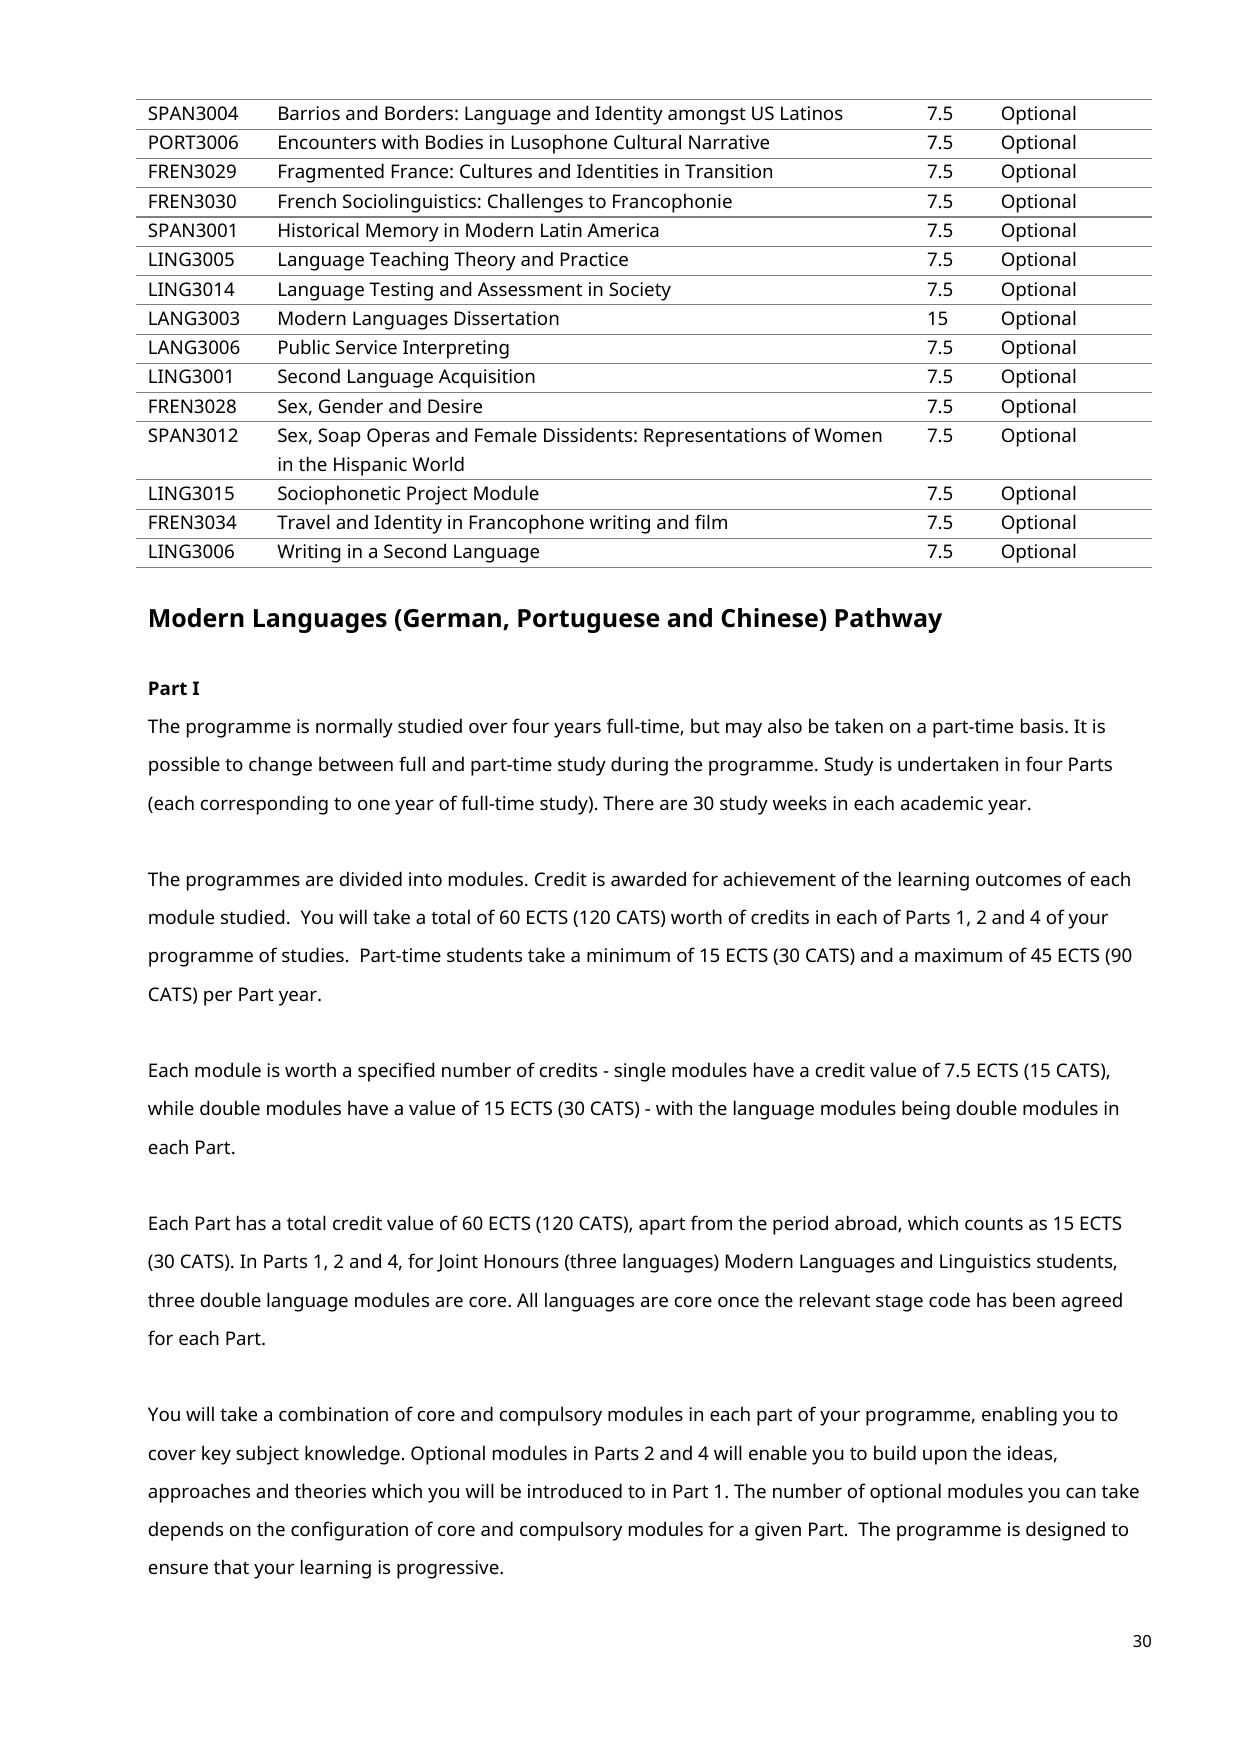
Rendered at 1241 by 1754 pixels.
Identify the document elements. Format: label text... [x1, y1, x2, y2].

table_cell LING3001 [136, 364, 266, 392]
table_cell Sociophonetic Project Module [266, 480, 916, 508]
table_cell Writing in a Second Language [266, 539, 916, 567]
table_cell FREN3029 [136, 159, 266, 187]
table_cell Optional [989, 305, 1152, 333]
table_cell Sex, Soap Operas and Female Dissidents: Representations of Women in the Hispanic World [266, 422, 916, 479]
table_cell Encounters with Bodies in Lusophone Cultural Narrative [266, 130, 916, 158]
table_cell SPAN3012 [136, 422, 266, 479]
table_cell Optional [989, 159, 1152, 187]
table_cell Optional [989, 100, 1152, 128]
table_cell 7.5 [916, 539, 989, 567]
table_cell 7.5 [916, 422, 989, 479]
table_cell 7.5 [916, 188, 989, 216]
table_cell 7.5 [916, 218, 989, 246]
table_cell Optional [989, 247, 1152, 275]
table_cell Optional [989, 510, 1152, 538]
table_cell LANG3003 [136, 305, 266, 333]
table_cell 7.5 [916, 510, 989, 538]
table_cell Optional [989, 335, 1152, 363]
table_cell Barrios and Borders: Language and Identity amongst US Latinos [266, 100, 916, 128]
table_cell SPAN3004 [136, 100, 266, 128]
table_cell Optional [989, 539, 1152, 567]
table_cell SPAN3001 [136, 218, 266, 246]
table_cell Travel and Identity in Francophone writing and film [266, 510, 916, 538]
table_cell Sex, Gender and Desire [266, 393, 916, 421]
table_cell Optional [989, 276, 1152, 304]
table_cell 15 [916, 305, 989, 333]
table_cell Language Teaching Theory and Practice [266, 247, 916, 275]
table_cell 7.5 [916, 335, 989, 363]
table_cell Modern Languages Dissertation [266, 305, 916, 333]
table_cell Second Language Acquisition [266, 364, 916, 392]
table_cell FREN3030 [136, 188, 266, 216]
table_cell Optional [989, 393, 1152, 421]
table_cell French Sociolinguistics: Challenges to Francophonie [266, 188, 916, 216]
table_cell Optional [989, 480, 1152, 508]
table_cell 7.5 [916, 130, 989, 158]
table_cell Language Testing and Assessment in Society [266, 276, 916, 304]
table_cell Public Service Interpreting [266, 335, 916, 363]
table_cell Historical Memory in Modern Latin America [266, 218, 916, 246]
table_cell Modern Languages (German, Portuguese and Chinese) Pathway [136, 568, 1152, 637]
table_cell 7.5 [916, 247, 989, 275]
table_cell Part I The programme is normally studied over four years full-time, but may also be taken on a part-time basis. It is possible to change between full and part-time study during the programme. Study is undertaken in four Parts (each corresponding to one year of full-time study). There are 30 study weeks in each academic year. The programmes are divided into modules. Credit is awarded for achievement of the learning outcomes of each module studied. You will take a total of 60 ECTS (120 CATS) worth of credits in each of Parts 1, 2 and 4 of your programme of studies. Part-time students take a minimum of 15 ECTS (30 CATS) and a maximum of 45 ECTS (90 CATS) per Part year. Each module is worth a specified number of credits - single modules have a credit value of 7.5 ECTS (15 CATS), while double modules have a value of 15 ECTS (30 CATS) - with the language modules being double modules in each Part. Each Part has a total credit value of 60 ECTS (120 CATS), apart from the period abroad, which counts as 15 ECTS (30 CATS). In Parts 1, 2 and 4, for Joint Honours (three languages) Modern Languages and Linguistics students, three double language modules are core. All languages are core once the relevant stage code has been agreed for each Part. You will take a combination of core and compulsory modules in each part of your programme, enabling you to cover key subject knowledge. Optional modules in Parts 2 and 4 will enable you to build upon the ideas, approaches and theories which you will be introduced to in Part 1. The number of optional modules you can take depends on the configuration of core and compulsory modules for a given Part. The programme is designed to ensure that your learning is progressive. [136, 637, 1152, 1618]
table_cell LING3015 [136, 480, 266, 508]
table_cell 7.5 [916, 276, 989, 304]
table_cell 7.5 [916, 393, 989, 421]
table_cell LING3014 [136, 276, 266, 304]
table_cell LANG3006 [136, 335, 266, 363]
table_cell FREN3034 [136, 510, 266, 538]
table_cell Optional [989, 422, 1152, 479]
table_cell Optional [989, 130, 1152, 158]
table_cell 7.5 [916, 159, 989, 187]
table_cell Fragmented France: Cultures and Identities in Transition [266, 159, 916, 187]
table_cell 7.5 [916, 100, 989, 128]
table_cell LING3006 [136, 539, 266, 567]
table_cell 7.5 [916, 364, 989, 392]
table_cell Optional [989, 364, 1152, 392]
table_cell LING3005 [136, 247, 266, 275]
table_cell 7.5 [916, 480, 989, 508]
table_cell FREN3028 [136, 393, 266, 421]
table_cell PORT3006 [136, 130, 266, 158]
table_cell Optional [989, 188, 1152, 216]
table_cell Optional [989, 218, 1152, 246]
